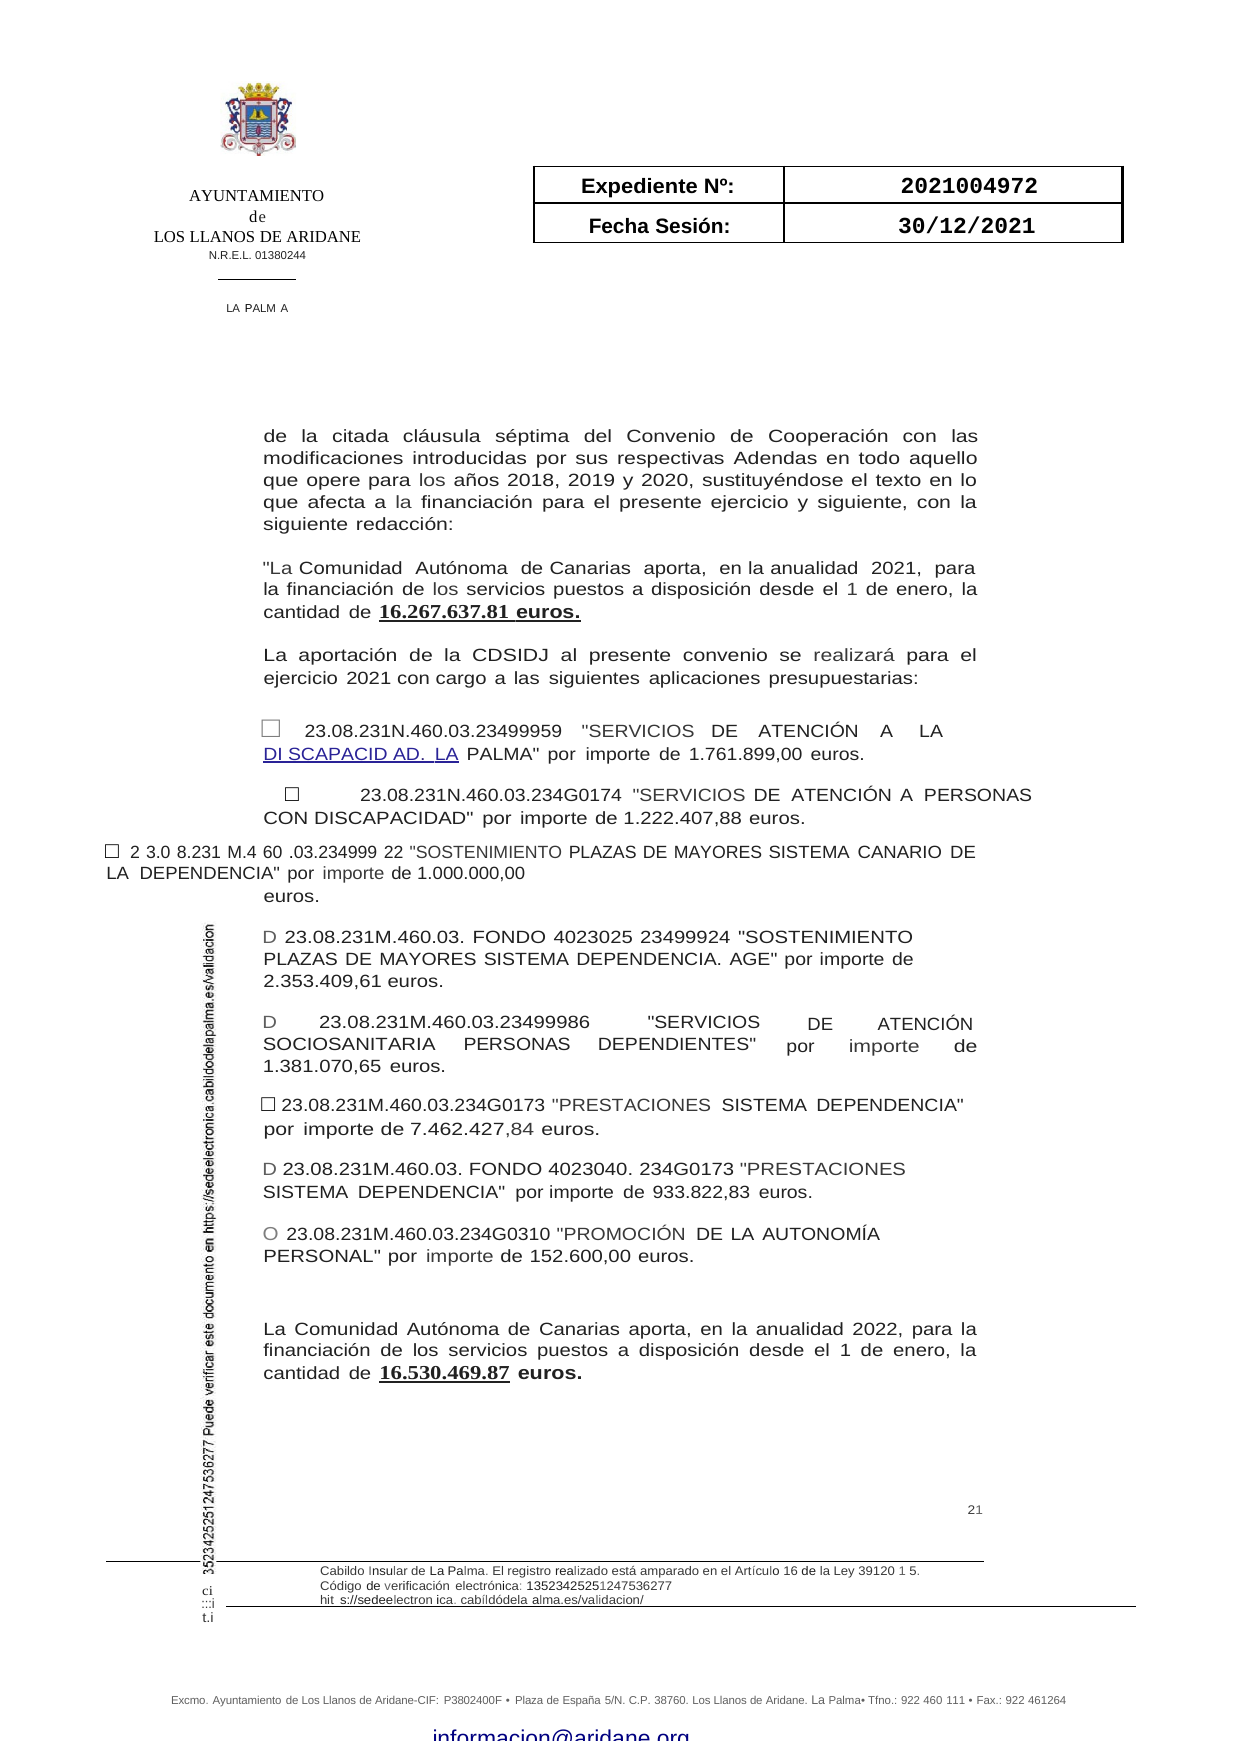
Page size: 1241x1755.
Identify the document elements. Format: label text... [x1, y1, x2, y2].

table_cell Fecha Sesión: [535, 204, 783, 242]
list 23.08.231M.460.03.234G0173 "PRESTACIONES SISTEMA DEPENDENCIA" [261, 1083, 1241, 1119]
text SISTEMA DEPENDENCIA" por importe de 933.822,83 euros. [263, 1182, 1241, 1202]
text CON DISCAPACIDAD" por importe de 1.222.407,88 euros. [263, 809, 1241, 828]
text ci [202, 1584, 216, 1598]
text N.R.E.L. 01380244 [208, 248, 1241, 262]
text hit s://sedeelectron ica. cabíldódela alma.es/validacion/ [226, 1593, 1241, 1607]
list 2 3.0 8.231 M.4 60 .03.234999 22 "SOSTENIMIENTO PLAZAS DE MAYORES SISTEMA CANARIO DE LA DEPENDENCIA" por importe de 1.000.000,00 [105, 839, 976, 883]
text D 23.08.231M.460.03.23499986 "SERVICIOS SOCIOSANITARIA PERSONAS DEPENDIENTES" 1.381.070,65 euros. [262, 1012, 762, 1076]
table_cell 30/12/2021 [785, 204, 1121, 242]
text LA PALM A [226, 301, 1241, 314]
text O 23.08.231M.460.03.234G0310 "PROMOCIÓN DE LA AUTONOMÍA [262, 1222, 1241, 1244]
text por [786, 1036, 834, 1056]
text importe de [849, 1036, 1241, 1056]
list 23.08.231N.460.03.234G0174 "SERVICIOS DE ATENCIÓN A PERSONAS [285, 775, 1241, 809]
text t.i [202, 1611, 216, 1626]
text de [106, 207, 408, 226]
text D 23.08.231M.460.03. FONDO 4023025 23499924 "SOSTENIMIENTO PLAZAS DE MAYORES SISTEMA DEPENDENCIA. AGE" por importe de 2.353.409,61 euros. [262, 927, 914, 991]
text de la citada cláusula séptima del Convenio de Cooperación con las modificaciones introducidas por sus respectivas Adendas en todo aquello que opere para los años 2018, 2019 y 2020, sustituyéndose el texto en lo que afecta a la financiación para el presente ejercicio y siguiente, con la siguiente redacción: [263, 425, 978, 534]
text AYUNTAMIENTO [106, 186, 407, 205]
text DE [807, 1014, 834, 1034]
text La Comunidad Autónoma de Canarias aporta, en la anualidad 2022, para la financiación de los servicios puestos a disposición desde el 1 de enero, la cantidad de 16.530.469.87 euros. [263, 1318, 977, 1384]
text LOS LLANOS DE ARIDANE [106, 227, 408, 246]
text DI SCAPACID AD. LA PALMA" por importe de 1.761.899,00 euros. [263, 744, 1241, 764]
table_header Expediente Nº: [535, 167, 783, 202]
text D 23.08.231M.460.03. FONDO 4023040. 234G0173 "PRESTACIONES [262, 1159, 1241, 1179]
text [532, 243, 1124, 247]
text :::i [201, 1598, 216, 1611]
text □ 23.08.231N.460.03.23499959 "SERVICIOS DE ATENCIÓN A LA [261, 711, 1241, 744]
text PERSONAL" por importe de 152.600,00 euros. [263, 1246, 1241, 1266]
text por importe de 7.462.427,84 euros. [263, 1119, 1241, 1139]
text "La Comunidad Autónoma de Canarias aporta, en la anualidad 2021, para la financiación de los servicios puestos a disposición desde el 1 de enero, la cantidad de 16.267.637.81 euros. [262, 557, 977, 623]
text ATENCIÓN [877, 1014, 1241, 1034]
table_header 2021004972 [785, 167, 1121, 202]
text Cabildo Insular de La Palma. El registro realizado está amparado en el Artículo 16 de la Ley 39120 1 5. Código de verificación electrónica: 13523425251247536277 [320, 1564, 928, 1593]
text 21 [262, 1503, 983, 1517]
text euros. [263, 886, 1241, 906]
text La aportación de la CDSIDJ al presente convenio se realizará para el ejercicio 2021 con cargo a las siguientes aplicaciones presupuestarias: [263, 645, 977, 688]
